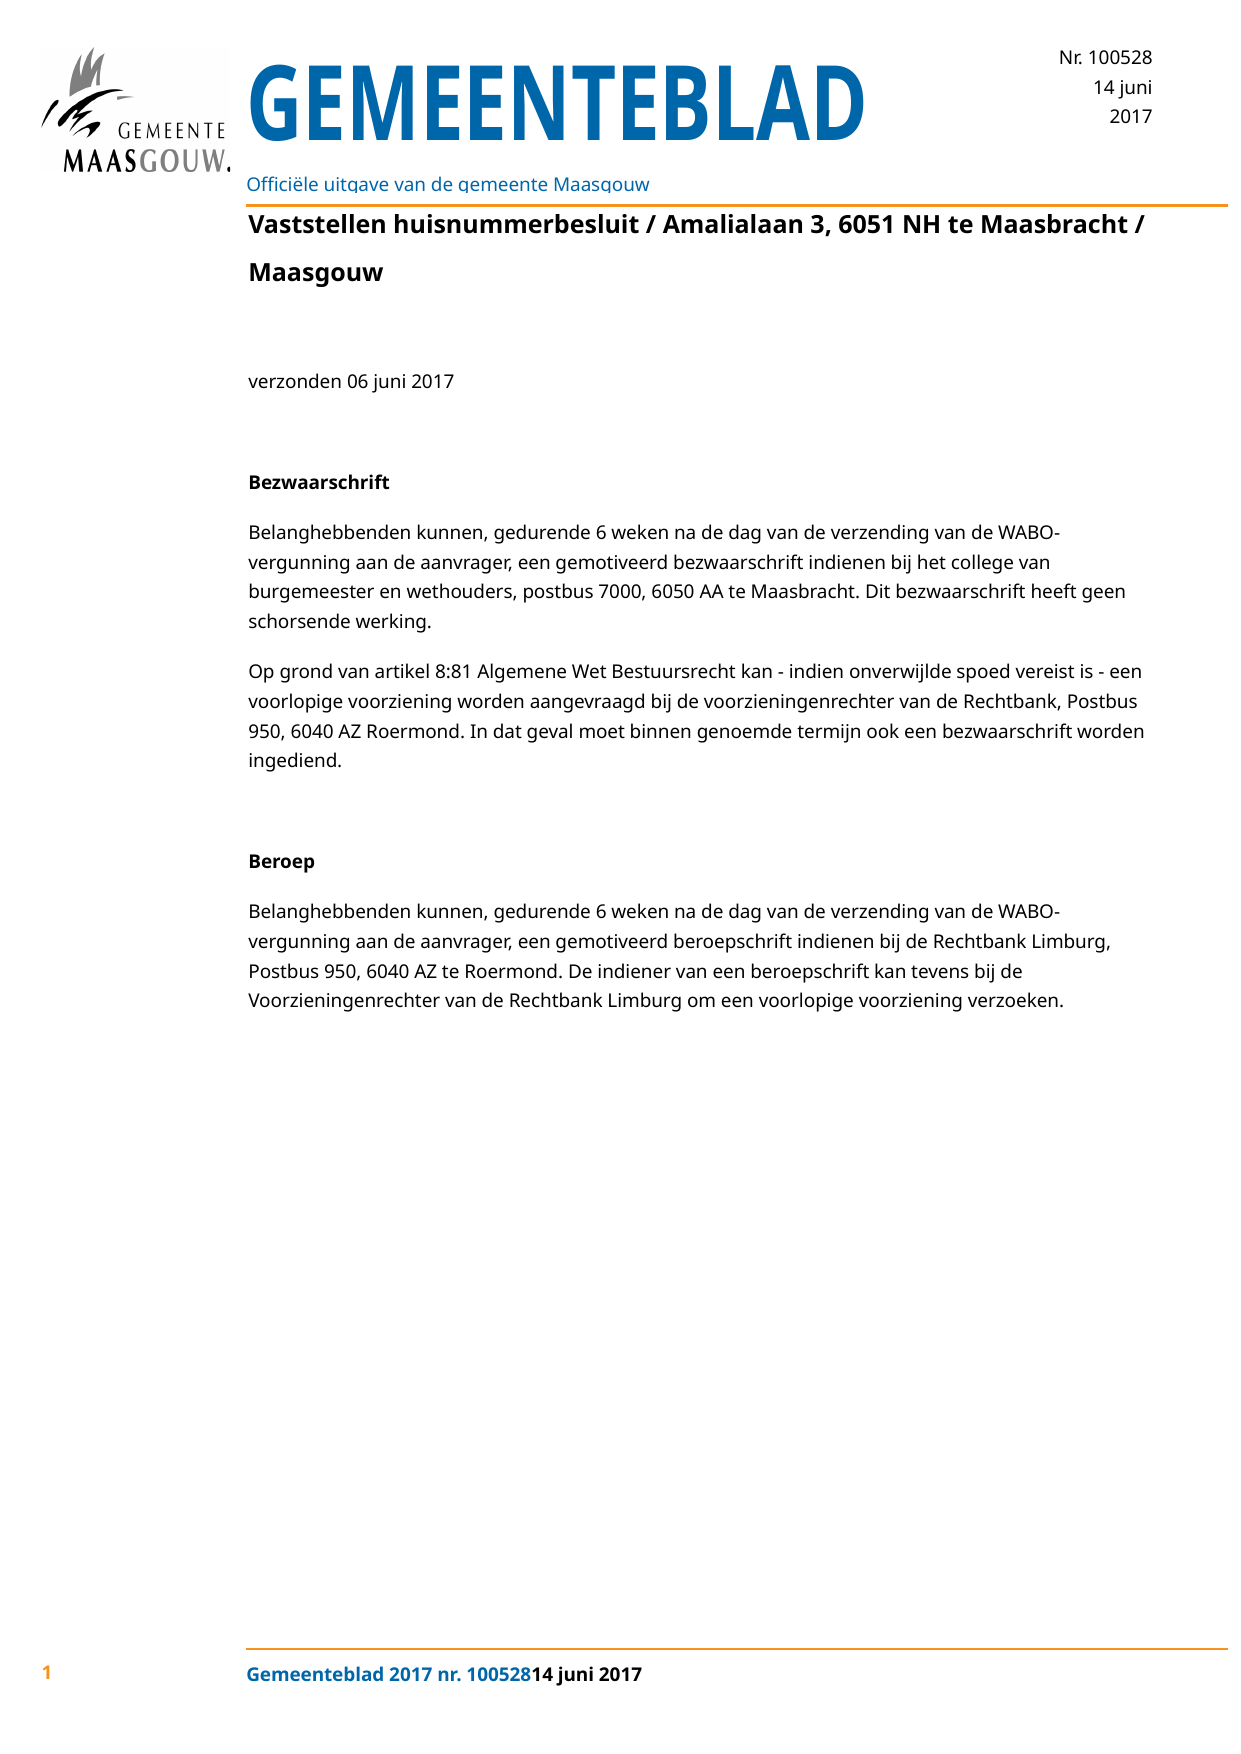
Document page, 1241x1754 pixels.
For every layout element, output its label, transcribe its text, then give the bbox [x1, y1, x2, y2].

text verzonden 06 juni 2017 [248, 368, 1152, 394]
text Bezwaarschrift [248, 469, 1152, 495]
text Op grond van artikel 8:81 Algemene Wet Bestuursrecht kan - indien onverwijlde spoed vereist is - een voorlopige voorziening worden aangevraagd bij de voorzieningenrechter van de Rechtbank, Postbus 950, 6040 AZ Roermond. In dat geval moet binnen genoemde termijn ook een bezwaarschrift worden ingediend. [248, 659, 1152, 773]
picture [41, 47, 231, 172]
text Belanghebbenden kunnen, gedurende 6 weken na de dag van de verzending van de WABO-vergunning aan de aanvrager, een gemotiveerd bezwaarschrift indienen bij het college van burgemeester en wethouders, postbus 7000, 6050 AA te Maasbracht. Dit bezwaarschrift heeft geen schorsende werking. [248, 519, 1152, 634]
text Belanghebbenden kunnen, gedurende 6 weken na de dag van de verzending van de WABO-vergunning aan de aanvrager, een gemotiveerd beroepschrift indienen bij de Rechtbank Limburg, Postbus 950, 6040 AZ te Roermond. De indiener van een beroepschrift kan tevens bij de Voorzieningenrechter van de Rechtbank Limburg om een voorlopige voorziening verzoeken. [248, 899, 1152, 1013]
text Beroep [248, 848, 1152, 874]
text Vaststellen huisnummerbesluit / Amalialaan 3, 6051 NH te Maasbracht / Maasgouw [248, 207, 1152, 288]
